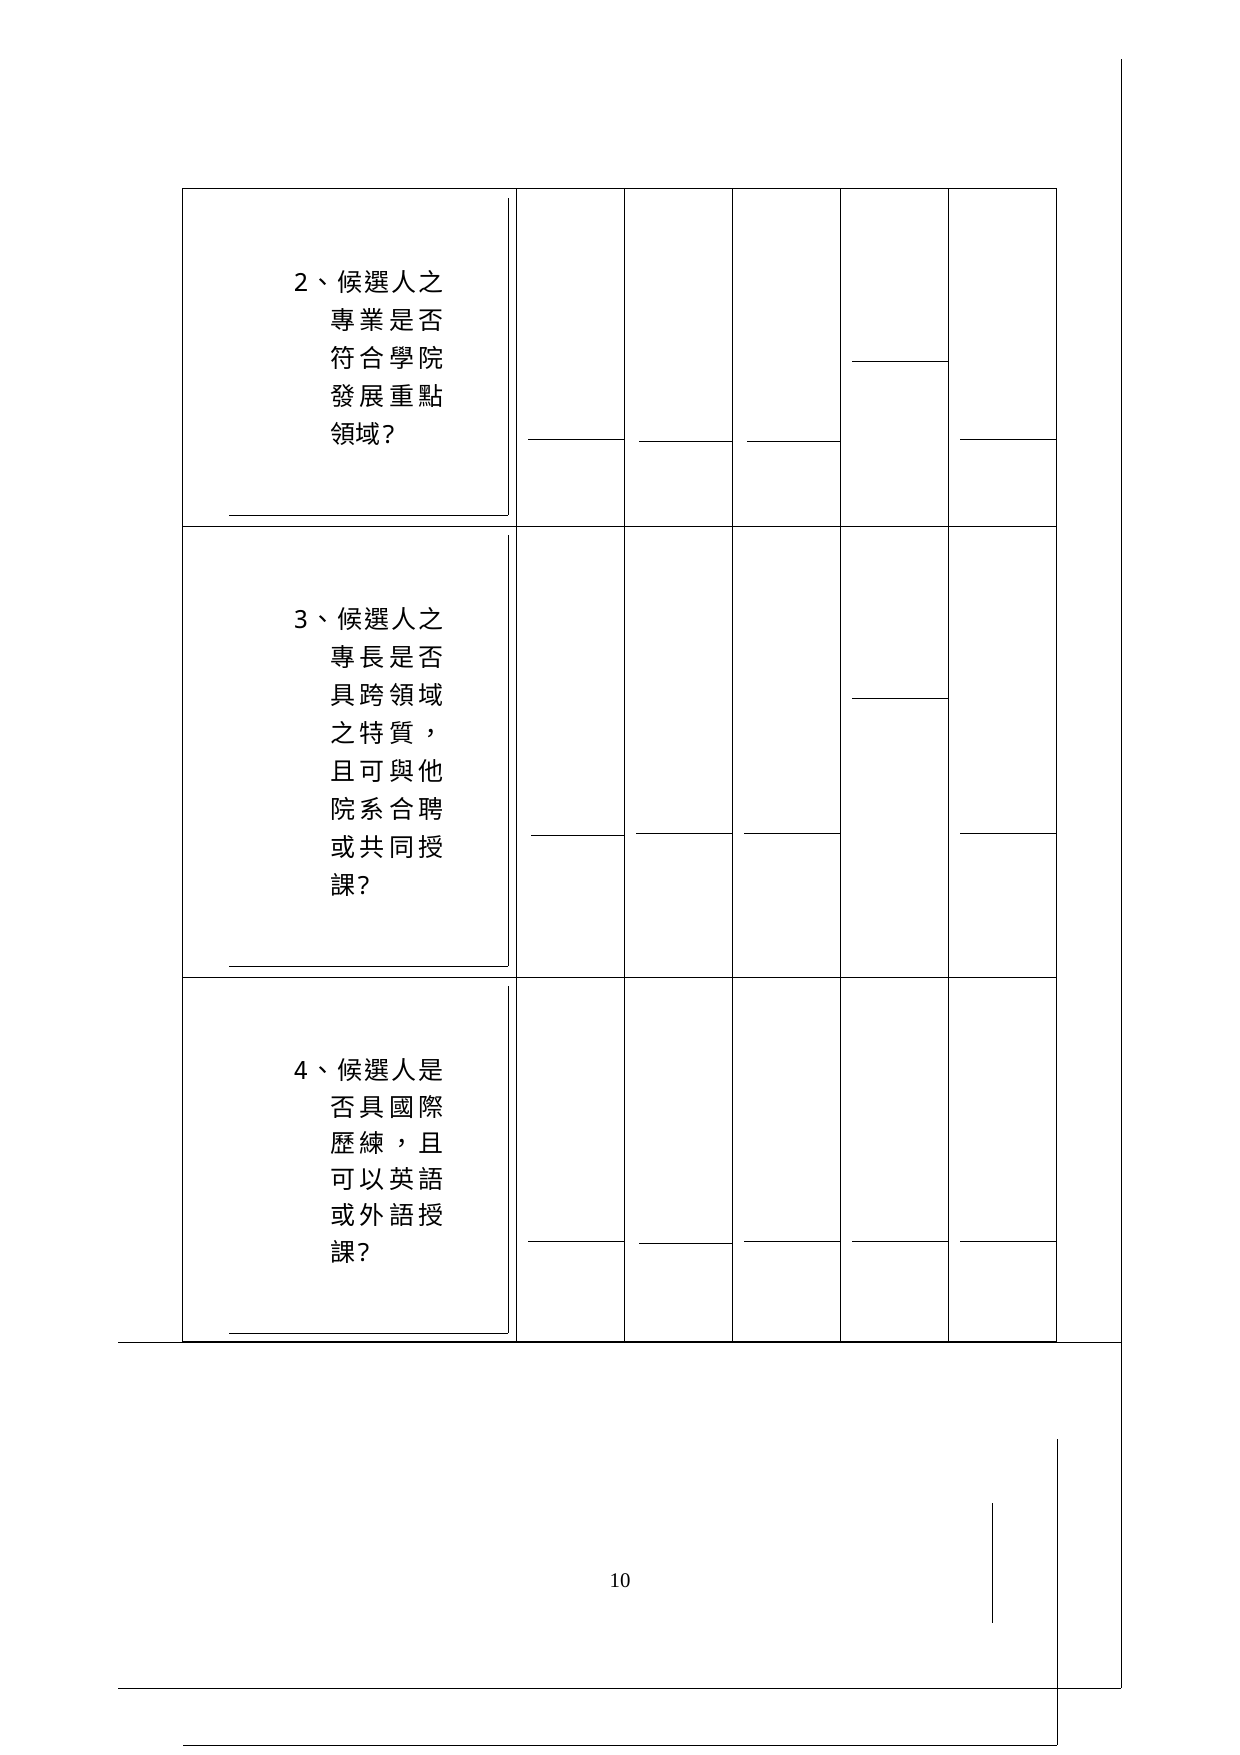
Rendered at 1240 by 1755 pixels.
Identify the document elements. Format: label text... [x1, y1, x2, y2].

table_cell [949, 527, 1056, 977]
table_cell [733, 978, 840, 1341]
table_cell [949, 978, 1056, 1341]
table_cell [625, 527, 732, 977]
table_cell [841, 978, 948, 1341]
table_cell [625, 189, 732, 526]
table_cell [517, 978, 624, 1341]
table_cell [841, 527, 948, 977]
table_cell [625, 978, 732, 1341]
table_cell 3、候選人之專長是否具跨領域之特質，且可與他院系合聘或共同授課? [183, 527, 516, 977]
table_cell [733, 527, 840, 977]
table_cell [949, 189, 1056, 526]
table_cell [733, 189, 840, 526]
table_cell [841, 189, 948, 526]
table_cell 2、候選人之專業是否符合學院發展重點領域? [183, 189, 516, 526]
table_cell 4、候選人是否具國際歷練，且可以英語或外語授課? [183, 978, 516, 1341]
table_cell [517, 527, 624, 977]
table_cell [517, 189, 624, 526]
